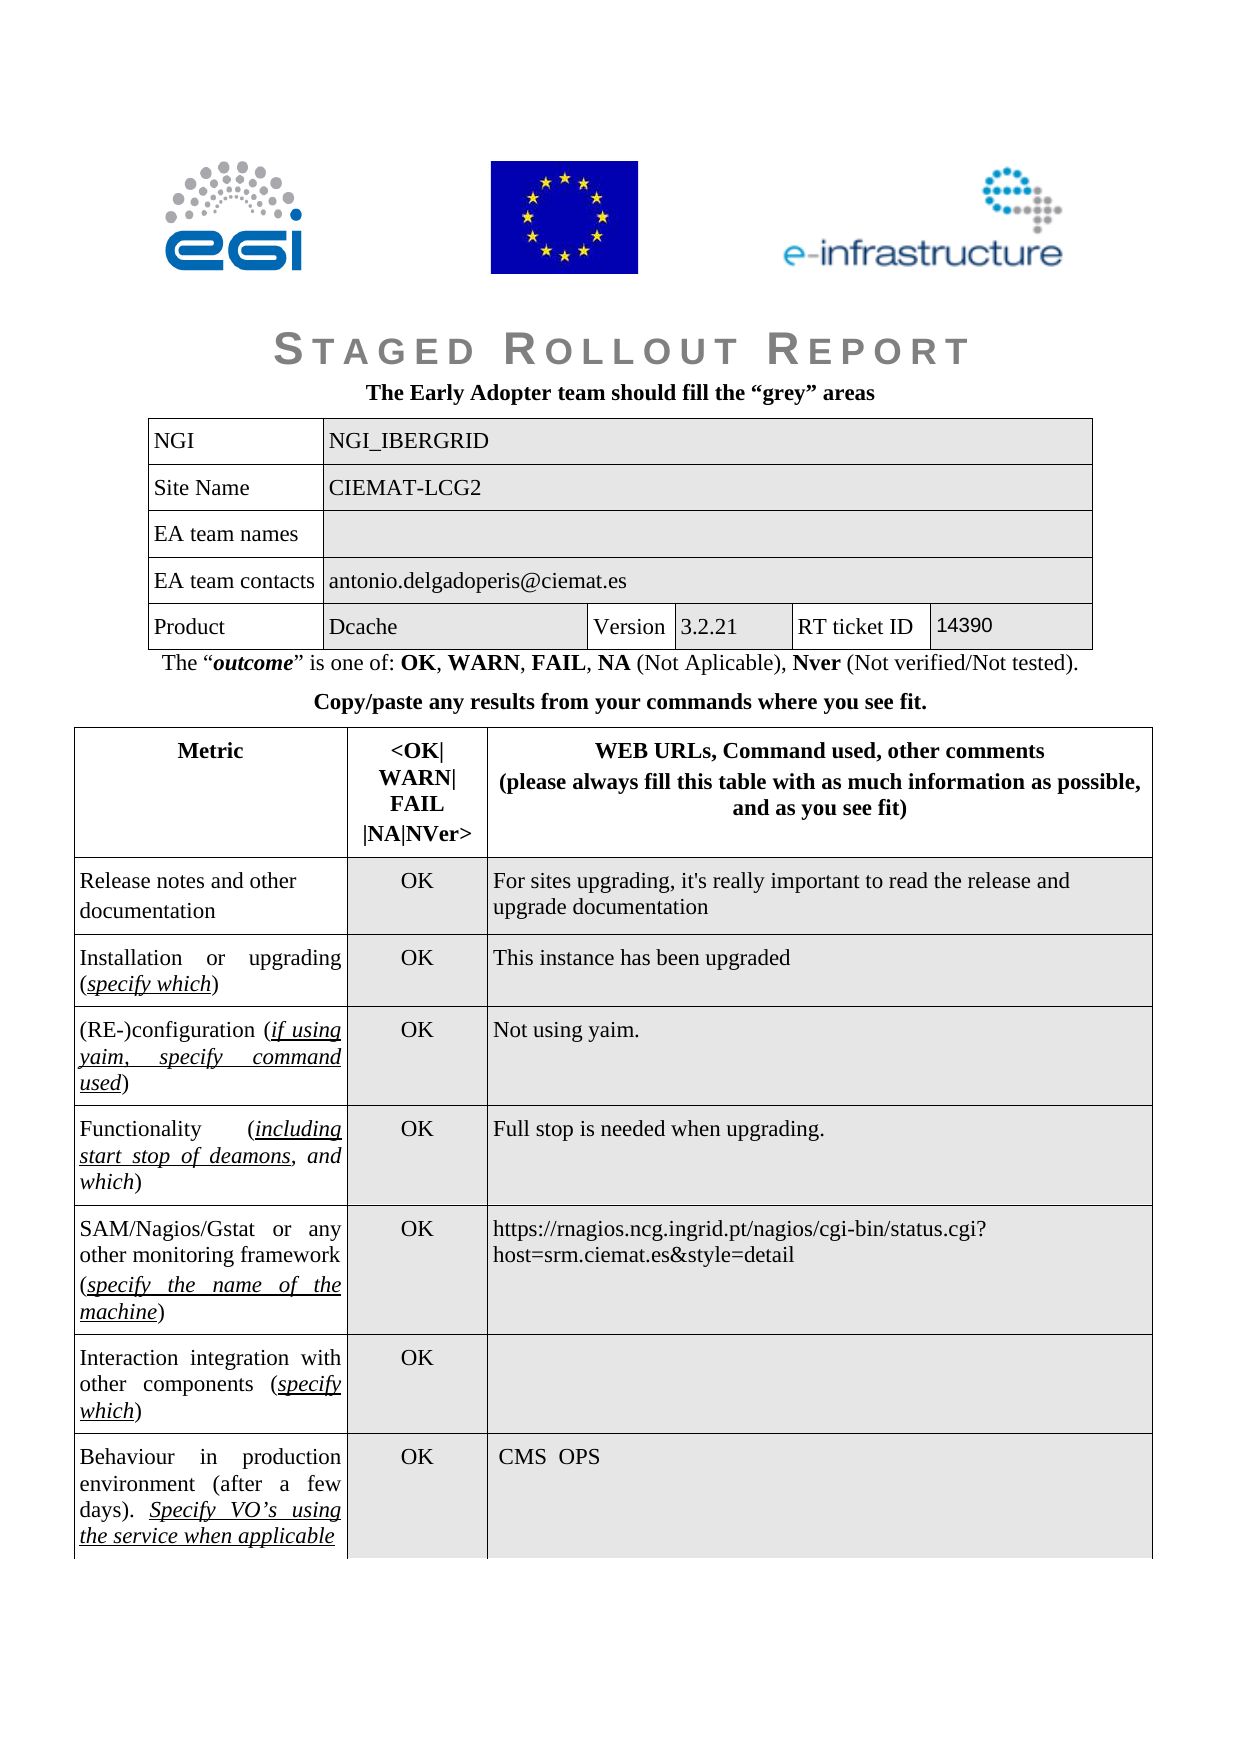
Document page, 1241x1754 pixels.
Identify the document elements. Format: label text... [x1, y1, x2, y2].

table_cell [324, 511, 1092, 557]
table_cell OK [348, 1434, 487, 1558]
table_cell Version [588, 604, 675, 649]
table_cell Installation or upgrading (specify which) [75, 935, 347, 1006]
table_header <OK|WARN|FAIL |NA|NVer> [348, 728, 487, 857]
table_cell CMS OPS [488, 1434, 1152, 1558]
table_cell OK [348, 935, 487, 1006]
table_cell OK [348, 1335, 487, 1433]
table_header NGI_IBERGRID [324, 419, 1092, 464]
table_cell Site Name [149, 465, 323, 510]
table_cell Interaction integration with other components (specify which) [75, 1335, 347, 1433]
table_cell EA team names [149, 511, 323, 557]
table_cell SAM/Nagios/Gstat or any other monitoring framework (specify the name of the machine) [75, 1206, 347, 1334]
table_cell EA team contacts [149, 558, 323, 603]
text The “outcome” is one of: OK, WARN, FAIL, NA (Not Aplicable), Nver (Not verified/Not tested). [148, 650, 1092, 676]
picture [164, 161, 303, 272]
table_cell (RE-)configuration (if using yaim, specify command used) [75, 1007, 347, 1105]
table_cell OK [348, 1106, 487, 1204]
table_cell OK [348, 1007, 487, 1105]
table_cell This instance has been upgraded [488, 935, 1152, 1006]
table_cell 3.2.21 [676, 604, 792, 649]
table_cell antonio.delgadoperis@ciemat.es [324, 558, 1092, 603]
picture [777, 161, 1070, 274]
table_cell OK [348, 1206, 487, 1334]
table_cell Behaviour in production environment (after a few days). Specify VO’s using the service when applicable [75, 1434, 347, 1558]
table_header WEB URLs, Command used, other comments (please always fill this table with as much information as possible, and as you see fit) [488, 728, 1152, 857]
text Copy/paste any results from your commands where you see fit. [148, 688, 1092, 715]
table_cell [488, 1335, 1152, 1433]
table_cell Dcache [324, 604, 587, 649]
table_cell https://rnagios.ncg.ingrid.pt/nagios/cgi-bin/status.cgi?host=srm.ciemat.es&style=detail [488, 1206, 1152, 1334]
table_cell Not using yaim. [488, 1007, 1152, 1105]
table_header Metric [75, 728, 347, 857]
table_cell Full stop is needed when upgrading. [488, 1106, 1152, 1204]
table_cell Release notes and other documentation [75, 858, 347, 934]
table_cell Product [149, 604, 323, 649]
table_cell Functionality (including start stop of deamons, and which) [75, 1106, 347, 1204]
table_cell 14390 [931, 604, 1092, 649]
table_header NGI [149, 419, 323, 464]
title Staged Rollout Report [148, 322, 1092, 374]
table_cell OK [348, 858, 487, 934]
picture [490, 161, 639, 274]
table_cell For sites upgrading, it's really important to read the release and upgrade documentation [488, 858, 1152, 934]
table_cell RT ticket ID [793, 604, 930, 649]
table_cell CIEMAT-LCG2 [324, 465, 1092, 510]
text The Early Adopter team should fill the “grey” areas [148, 379, 1092, 405]
